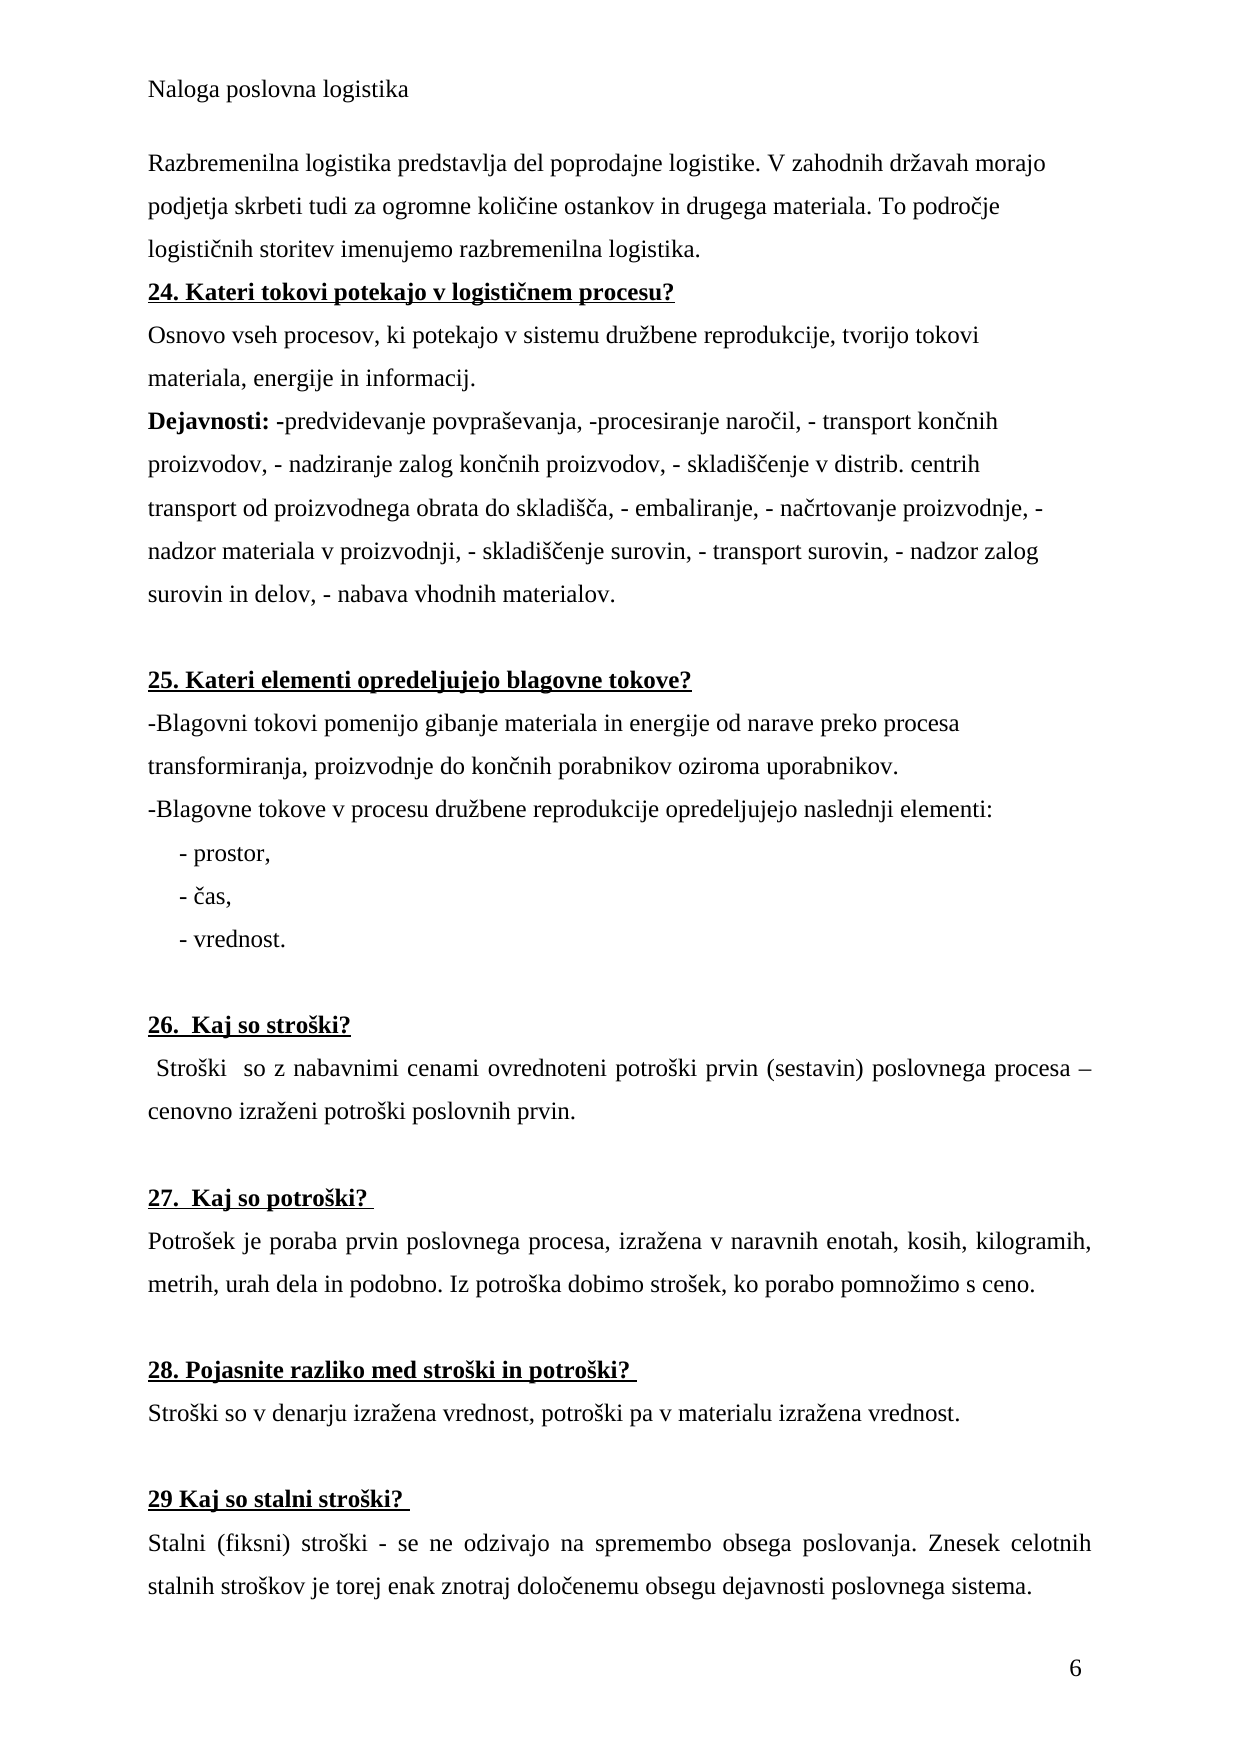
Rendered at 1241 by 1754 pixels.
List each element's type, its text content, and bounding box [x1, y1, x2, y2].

text - čas, [148, 881, 1093, 909]
text Razbremenilna logistika predstavlja del poprodajne logistike. V zahodnih državah morajo podjetja skrbeti tudi za ogromne količine ostankov in drugega materiala. To področje logističnih storitev imenujemo razbremenilna logistika. [148, 148, 1093, 263]
text Osnovo vseh procesov, ki potekajo v sistemu družbene reprodukcije, tvorijo tokovi materiala, energije in informacij. [148, 320, 1093, 392]
text Stalni (fiksni) stroški - se ne odzivajo na spremembo obsega poslovanja. Znesek celotnih stalnih stroškov je torej enak znotraj določenemu obsegu dejavnosti poslovnega sistema. [148, 1528, 1093, 1599]
text -Blagovni tokovi pomenijo gibanje materiala in energije od narave preko procesa transformiranja, proizvodnje do končnih porabnikov oziroma uporabnikov. [148, 708, 1093, 780]
text 24. Kateri tokovi potekajo v logističnem procesu? [148, 277, 1093, 306]
text Dejavnosti: -predvidevanje povpraševanja, -procesiranje naročil, - transport končnih proizvodov, - nadziranje zalog končnih proizvodov, - skladiščenje v distrib. centrih [148, 406, 1093, 478]
text 27. Kaj so potroški? [148, 1183, 1093, 1211]
text - prostor, [148, 838, 1093, 866]
text Stroški so v denarju izražena vrednost, potroški pa v materialu izražena vrednost. [148, 1398, 1093, 1427]
text - vrednost. [148, 924, 1093, 953]
text 28. Pojasnite razliko med stroški in potroški? [148, 1355, 1093, 1384]
text 25. Kateri elementi opredeljujejo blagovne tokove? [148, 665, 1093, 694]
text 29 Kaj so stalni stroški? [148, 1484, 1093, 1513]
text transport od proizvodnega obrata do skladišča, - embaliranje, - načrtovanje proizvodnje, - nadzor materiala v proizvodnji, - skladiščenje surovin, - transport surovin, - nadzor zalog surovin in delov, - nabava vhodnih materialov. [148, 493, 1093, 608]
text Stroški so z nabavnimi cenami ovrednoteni potroški prvin (sestavin) poslovnega procesa – cenovno izraženi potroški poslovnih prvin. [148, 1053, 1093, 1125]
text Potrošek je poraba prvin poslovnega procesa, izražena v naravnih enotah, kosih, kilogramih, metrih, urah dela in podobno. Iz potroška dobimo strošek, ko porabo pomnožimo s ceno. [148, 1226, 1093, 1298]
text -Blagovne tokove v procesu družbene reprodukcije opredeljujejo naslednji elementi: [148, 794, 1093, 823]
text 26. Kaj so stroški? [148, 1010, 1093, 1039]
